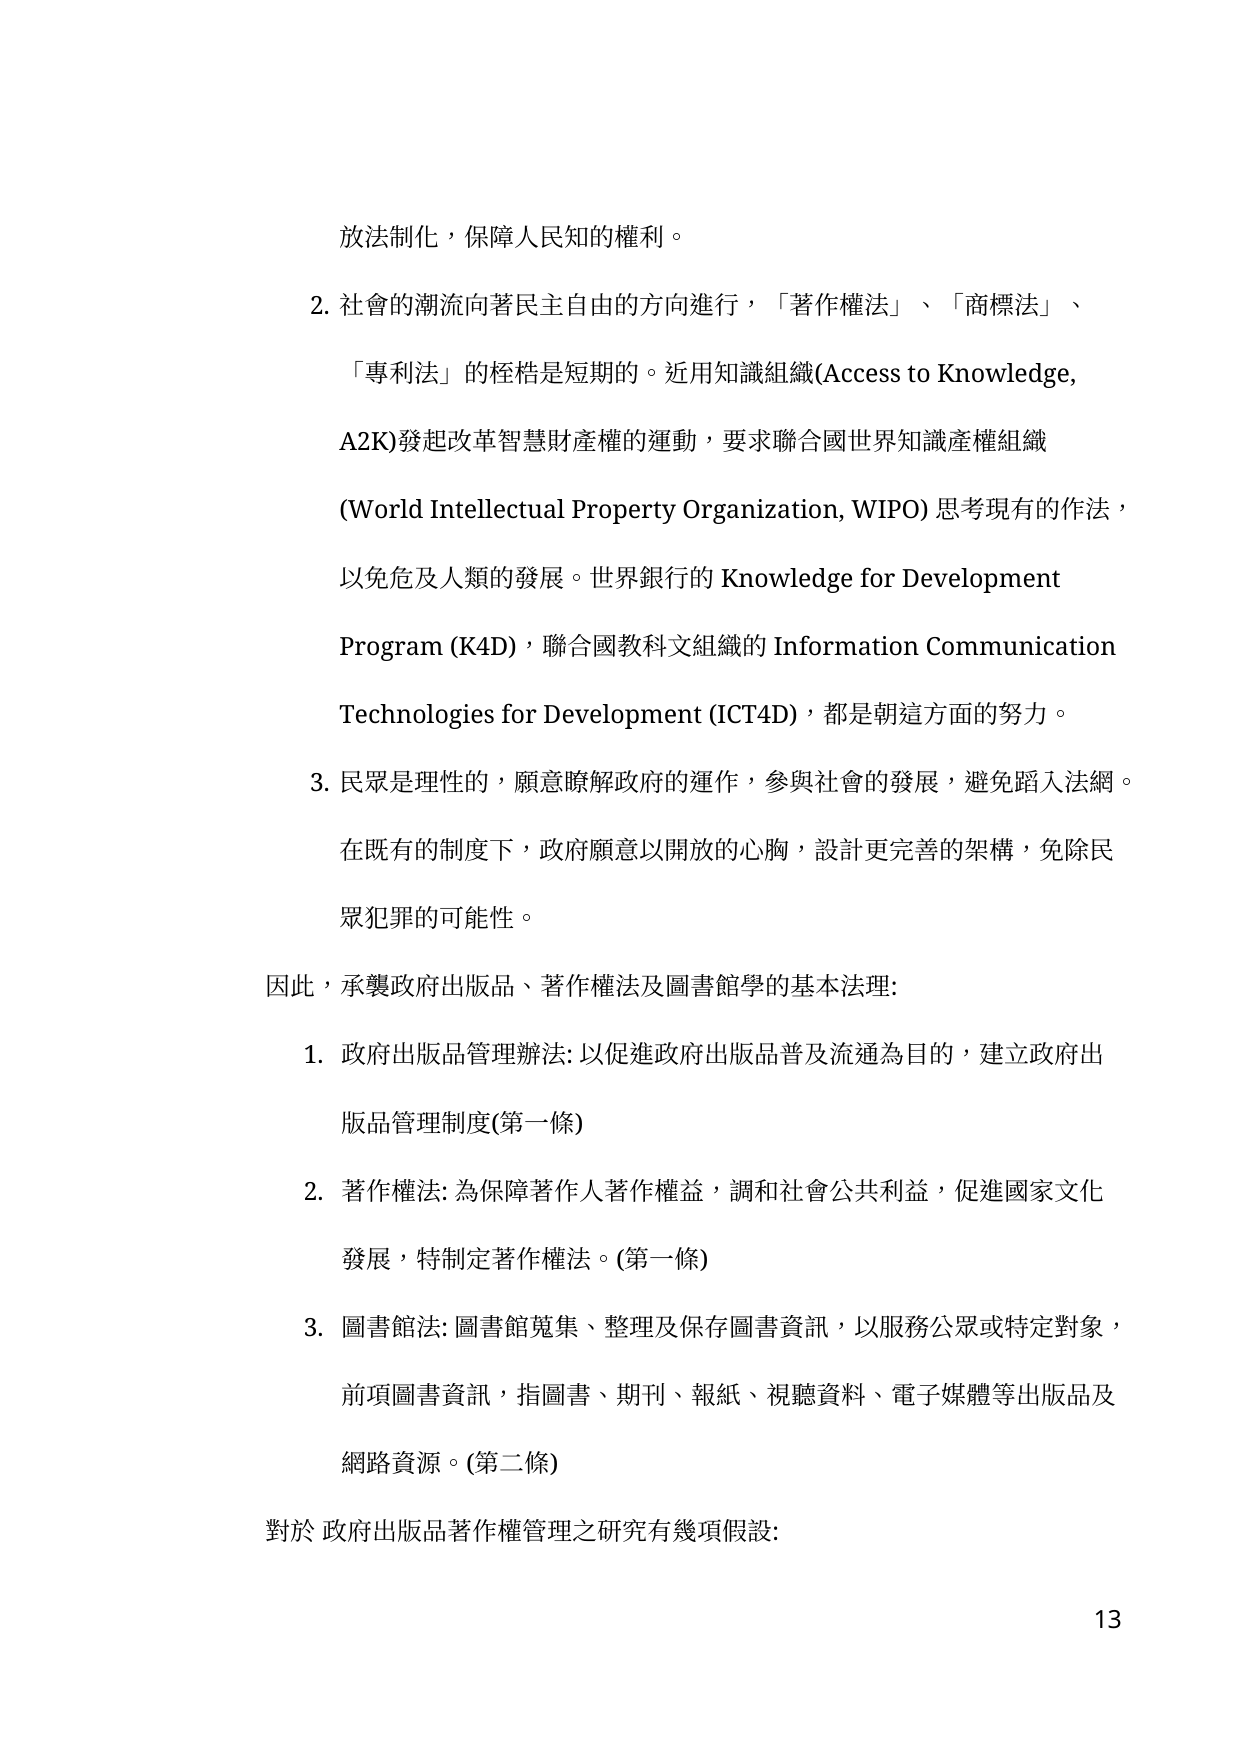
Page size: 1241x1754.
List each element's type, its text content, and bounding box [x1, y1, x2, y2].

text 因此，承襲政府出版品、著作權法及圖書館學的基本法理: [265, 947, 1122, 1003]
list 圖書館法: 圖書館蒐集、整理及保存圖書資訊，以服務公眾或特定對象，前項圖書資訊，指圖書、期刊、報紙、視聽資料、電子媒體等出版品及網路資源。(第二條) [303, 1288, 1122, 1480]
list 著作權法: 為保障著作人著作權益，調和社會公共利益，促進國家文化發展，特制定著作權法。(第一條) [303, 1152, 1122, 1276]
list 社會的潮流向著民主自由的方向進行，「著作權法」、「商標法」、「專利法」的桎梏是短期的。近用知識組織(Access to Knowledge, A2K)發起改革智慧財產權的運動，要求聯合國世界知識產權組織(World Intellectual Property Organization, WIPO) 思考現有的作法，以免危及人類的發展。世界銀行的 Knowledge for Development Program (K4D)，聯合國教科文組織的 Information Communication Technologies for Development (ICT4D)，都是朝這方面的努力。 [309, 266, 1122, 731]
list 民眾是理性的，願意瞭解政府的運作，參與社會的發展，避免蹈入法網。在既有的制度下，政府願意以開放的心胸，設計更完善的架構，免除民眾犯罪的可能性。 [309, 743, 1122, 935]
list 政府的腳步向著開放的方向前進，「行政程序法」、「檔案法」、「國家機密保護法」、「電腦處理個人資料保護法」、「行資訊公開辦法」、「政府資訊公開法」、「政府出版品管理法」等法案，將國家的資訊開放法制化，保障人民知的權利。 [309, 186, 1122, 253]
text 對於 政府出版品著作權管理之研究有幾項假設: [265, 1492, 1122, 1548]
list 政府出版品管理辦法: 以促進政府出版品普及流通為目的，建立政府出版品管理制度(第一條) [303, 1016, 1122, 1139]
